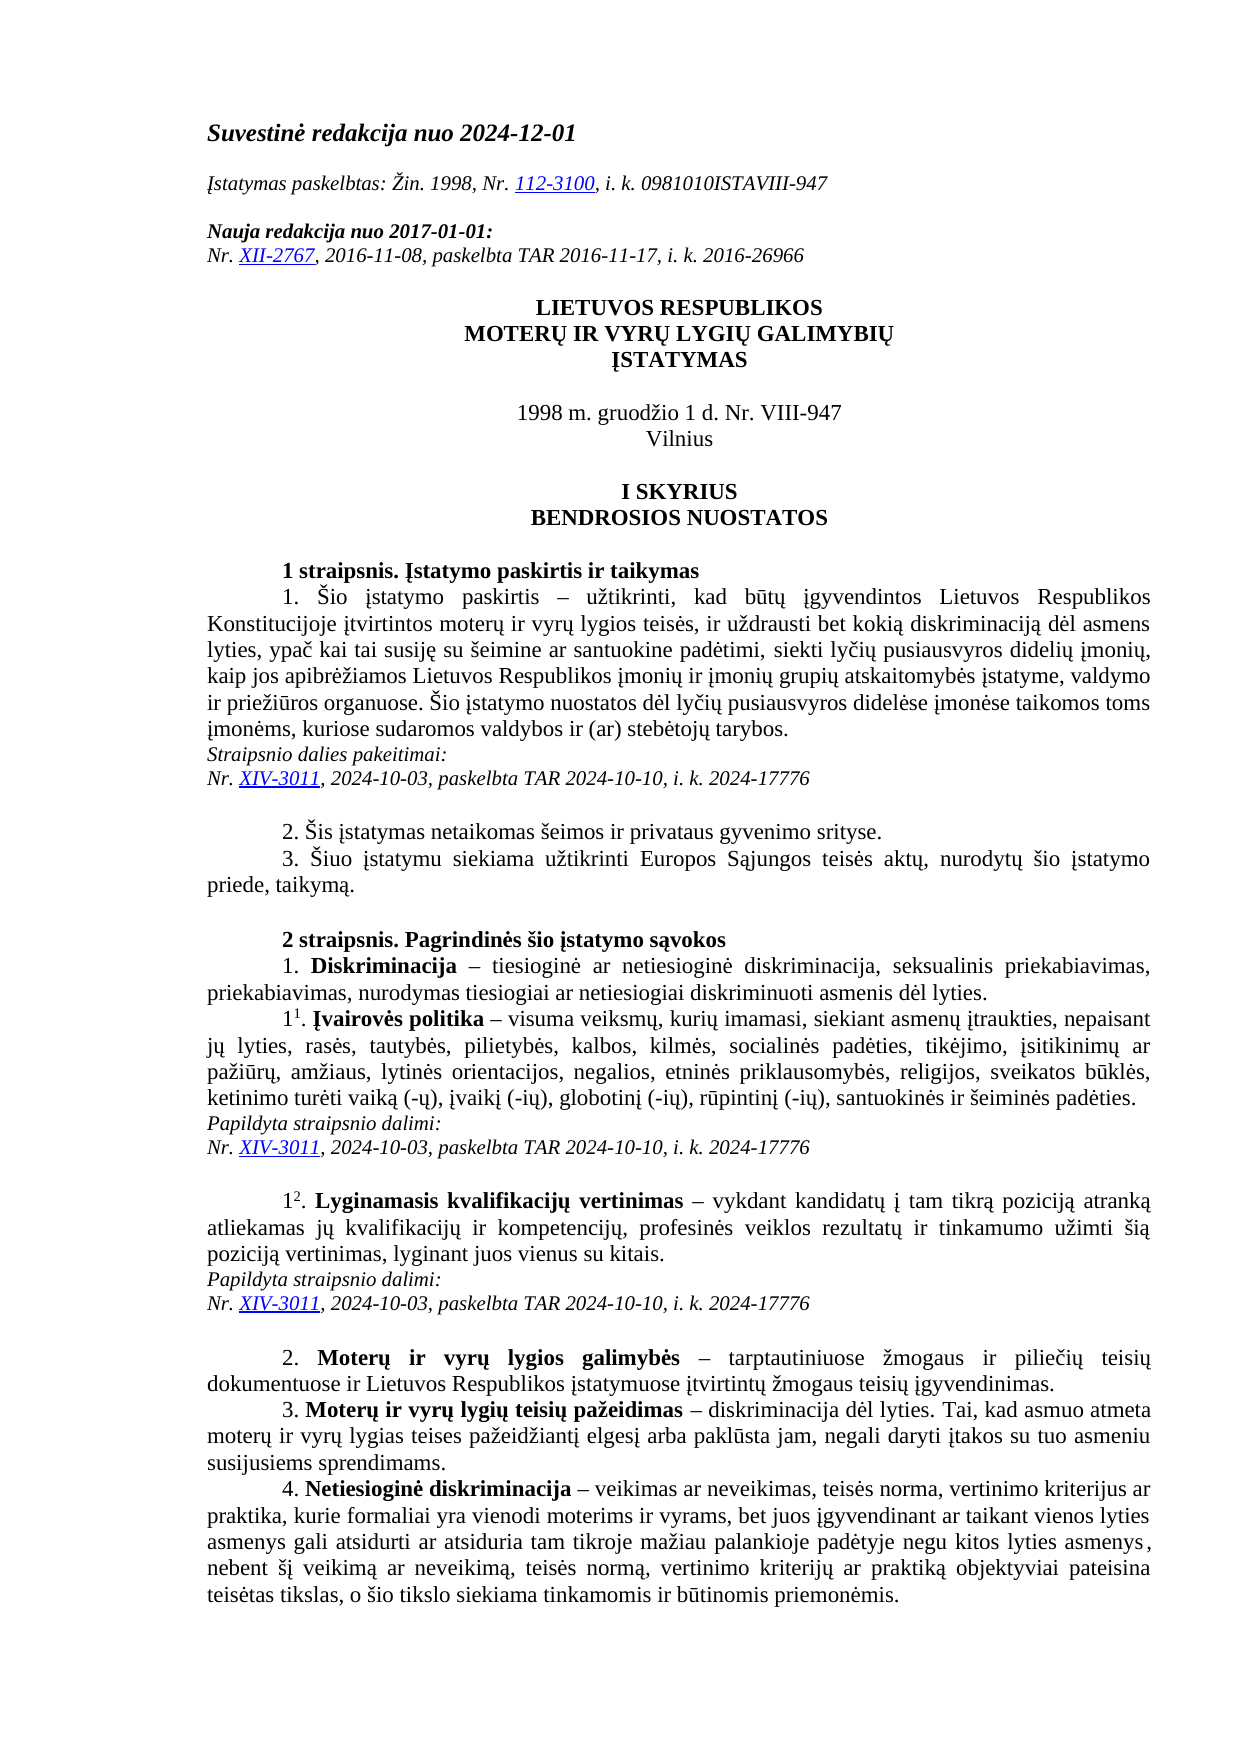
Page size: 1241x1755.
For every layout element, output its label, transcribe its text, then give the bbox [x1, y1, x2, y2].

text 12. Lyginamasis kvalifikacijų vertinimas – vykdant kandidatų į tam tikrą poziciją atranką atliekamas jų kvalifikacijų ir kompetencijų, profesinės veiklos rezultatų ir tinkamumo užimti šią poziciją vertinimas, lyginant juos vienus su kitais. [207, 1188, 1152, 1267]
text Nauja redakcija nuo 2017-01-01: [207, 219, 1152, 243]
text 2 straipsnis. Pagrindinės šio įstatymo sąvokos [207, 926, 1152, 953]
text I SKYRIUS [207, 478, 1152, 504]
text 4. Netiesioginė diskriminacija – veikimas ar neveikimas, teisės norma, vertinimo kriterijus ar praktika, kurie formaliai yra vienodi moterims ir vyrams, bet juos įgyvendinant ar taikant vienos lyties asmenys gali atsidurti ar atsiduria tam tikroje mažiau palankioje padėtyje negu kitos lyties asmenys, nebent šį veikimą ar neveikimą, teisės normą, vertinimo kriterijų ar praktiką objektyviai pateisina teisėtas tikslas, o šio tikslo siekiama tinkamomis ir būtinomis priemonėmis. [207, 1475, 1152, 1607]
text Nr. XII-2767, 2016-11-08, paskelbta TAR 2016-11-17, i. k. 2016-26966 [207, 243, 1152, 267]
text 2. Šis įstatymas netaikomas šeimos ir privataus gyvenimo srityse. [207, 818, 1152, 845]
text 1. Diskriminacija – tiesioginė ar netiesioginė diskriminacija, seksualinis priekabiavimas, priekabiavimas, nurodymas tiesiogiai ar netiesiogiai diskriminuoti asmenis dėl lyties. [207, 953, 1152, 1005]
text 2. Moterų ir vyrų lygios galimybės – tarptautiniuose žmogaus ir piliečių teisių dokumentuose ir Lietuvos Respublikos įstatymuose įtvirtintų žmogaus teisių įgyvendinimas. [207, 1343, 1152, 1396]
text 11. Įvairovės politika – visuma veiksmų, kurių imamasi, siekiant asmenų įtraukties, nepaisant jų lyties, rasės, tautybės, pilietybės, kalbos, kilmės, socialinės padėties, tikėjimo, įsitikinimų ar pažiūrų, amžiaus, lytinės orientacijos, negalios, etninės priklausomybės, religijos, sveikatos būklės, ketinimo turėti vaiką (-ų), įvaikį (-ių), globotinį (-ių), rūpintinį (-ių), santuokinės ir šeiminės padėties. [207, 1005, 1152, 1111]
text Nr. XIV-3011, 2024-10-03, paskelbta TAR 2024-10-10, i. k. 2024-17776 [207, 1135, 1152, 1159]
text Vilnius [207, 425, 1152, 452]
text Nr. XIV-3011, 2024-10-03, paskelbta TAR 2024-10-10, i. k. 2024-17776 [207, 766, 1152, 790]
text Suvestinė redakcija nuo 2024-12-01 [207, 118, 1152, 147]
text 1998 m. gruodžio 1 d. Nr. VIII-947 [207, 399, 1152, 425]
text 1. Šio įstatymo paskirtis – užtikrinti, kad būtų įgyvendintos Lietuvos Respublikos Konstitucijoje įtvirtintos moterų ir vyrų lygios teisės, ir uždrausti bet kokią diskriminaciją dėl asmens lyties, ypač kai tai susiję su šeimine ar santuokine padėtimi, siekti lyčių pusiausvyros didelių įmonių, kaip jos apibrėžiamos Lietuvos Respublikos įmonių ir įmonių grupių atskaitomybės įstatyme, valdymo ir priežiūros organuose. Šio įstatymo nuostatos dėl lyčių pusiausvyros didelėse įmonėse taikomos toms įmonėms, kuriose sudaromos valdybos ir (ar) stebėtojų tarybos. [207, 583, 1152, 742]
text 3. Moterų ir vyrų lygių teisių pažeidimas – diskriminacija dėl lyties. Tai, kad asmuo atmeta moterų ir vyrų lygias teises pažeidžiantį elgesį arba paklūsta jam, negali daryti įtakos su tuo asmeniu susijusiems sprendimams. [207, 1396, 1152, 1475]
text Įstatymas paskelbtas: Žin. 1998, Nr. 112-3100, i. k. 0981010ISTAVIII-947 [207, 171, 1152, 195]
text Straipsnio dalies pakeitimai: [207, 742, 1152, 766]
text Papildyta straipsnio dalimi: [207, 1267, 1152, 1291]
text BENDROSIOS NUOSTATOS [207, 504, 1152, 531]
text LIETUVOS RESPUBLIKOS MOTERŲ IR VYRŲ LYGIŲ GALIMYBIŲ ĮSTATYMAS [207, 293, 1152, 373]
text Nr. XIV-3011, 2024-10-03, paskelbta TAR 2024-10-10, i. k. 2024-17776 [207, 1291, 1152, 1315]
text 1 straipsnis. Įstatymo paskirtis ir taikymas [207, 557, 1152, 583]
text Papildyta straipsnio dalimi: [207, 1111, 1152, 1135]
text 3. Šiuo įstatymu siekiama užtikrinti Europos Sąjungos teisės aktų, nurodytų šio įstatymo priede, taikymą. [207, 845, 1152, 897]
